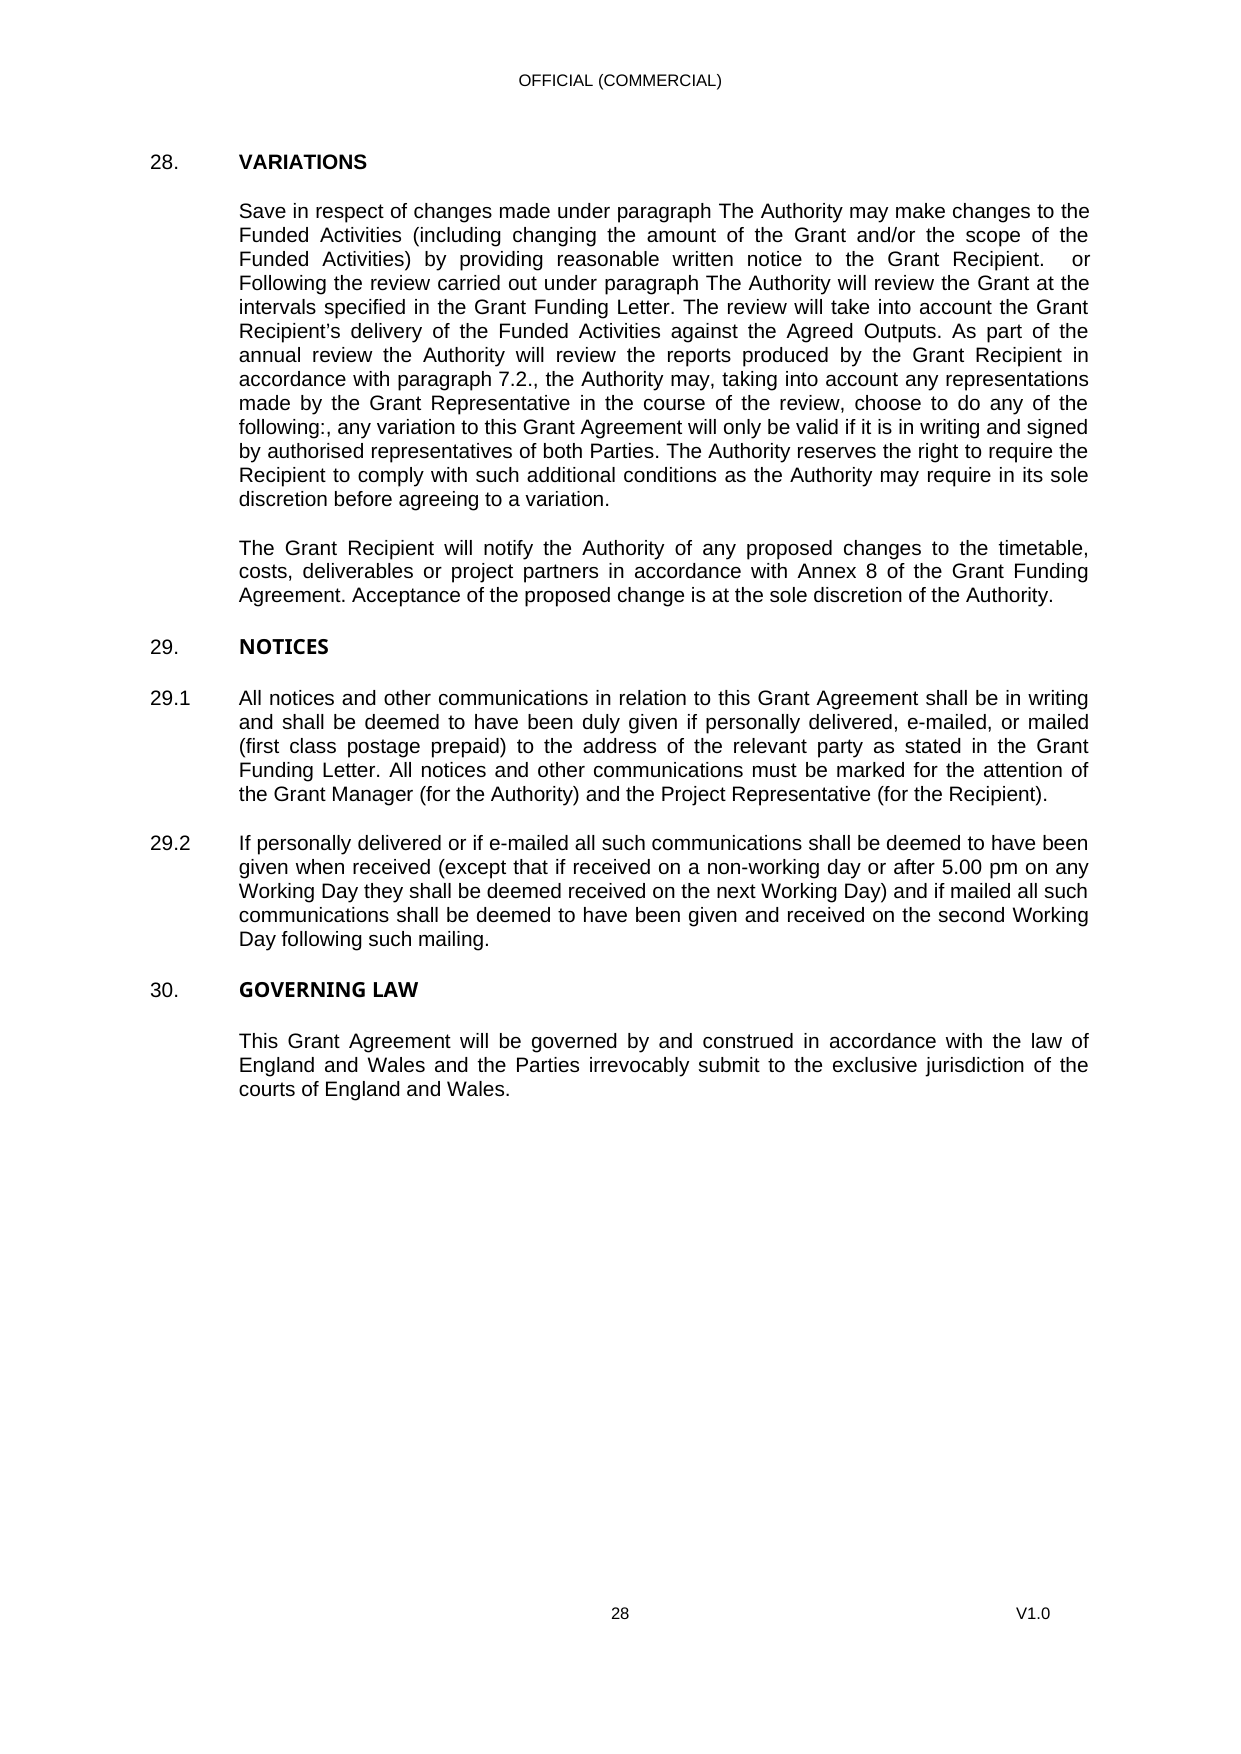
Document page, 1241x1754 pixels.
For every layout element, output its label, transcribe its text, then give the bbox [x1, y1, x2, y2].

list If personally delivered or if e-mailed all such communications shall be deemed to have been given when received (except that if received on a non-working day or after 5.00 pm on any Working Day they shall be deemed received on the next Working Day) and if mailed all such communications shall be deemed to have been given and received on the second Working Day following such mailing. [150, 831, 1090, 950]
list VARIATIONS [150, 150, 1090, 174]
text Save in respect of changes made under paragraph 2.3 or 6.2, any variation to this Grant Agreement will only be valid if it is in writing and signed by authorised representatives of both Parties. The Authority reserves the right to require the Recipient to comply with such additional conditions as the Authority may require in its sole discretion before agreeing to a variation. [239, 199, 1090, 510]
text This Grant Agreement will be governed by and construed in accordance with the law of England and Wales and the Parties irrevocably submit to the exclusive jurisdiction of the courts of England and Wales. [239, 1029, 1090, 1101]
list All notices and other communications in relation to this Grant Agreement shall be in writing and shall be deemed to have been duly given if personally delivered, e-mailed, or mailed (first class postage prepaid) to the address of the relevant party as stated in the Grant Funding Letter. All notices and other communications must be marked for the attention of the Grant Manager (for the Authority) and the Project Representative (for the Recipient). [150, 686, 1090, 806]
list NOTICES [150, 632, 1090, 661]
list GOVERNING LAW [150, 975, 1090, 1004]
text The Grant Recipient will notify the Authority of any proposed changes to the timetable, costs, deliverables or project partners in accordance with Annex 8 of the Grant Funding Agreement. Acceptance of the proposed change is at the sole discretion of the Authority. [239, 535, 1090, 607]
